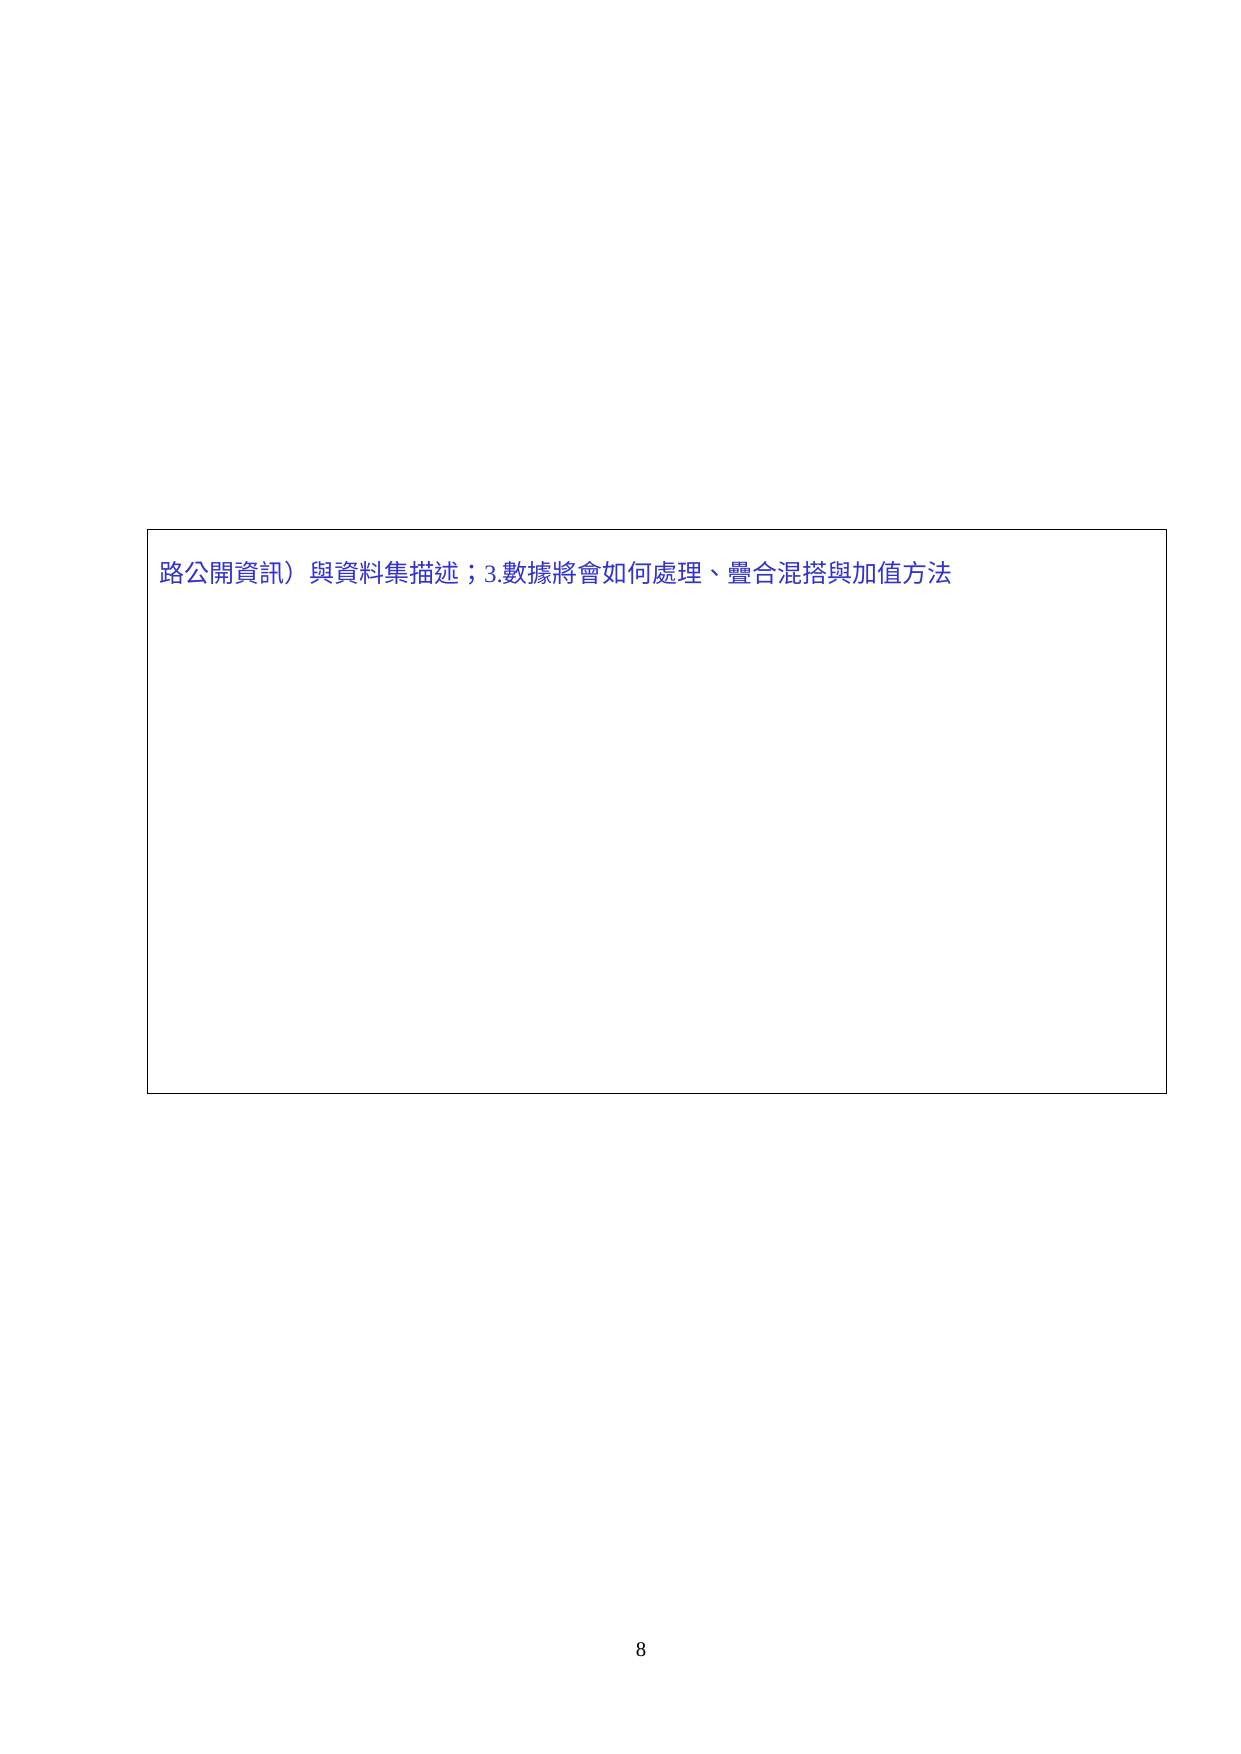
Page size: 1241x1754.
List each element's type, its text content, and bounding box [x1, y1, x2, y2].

table_cell 路公開資訊）與資料集描述；3.數據將會如何處理、疊合混搭與加值方法 [148, 530, 1166, 1093]
